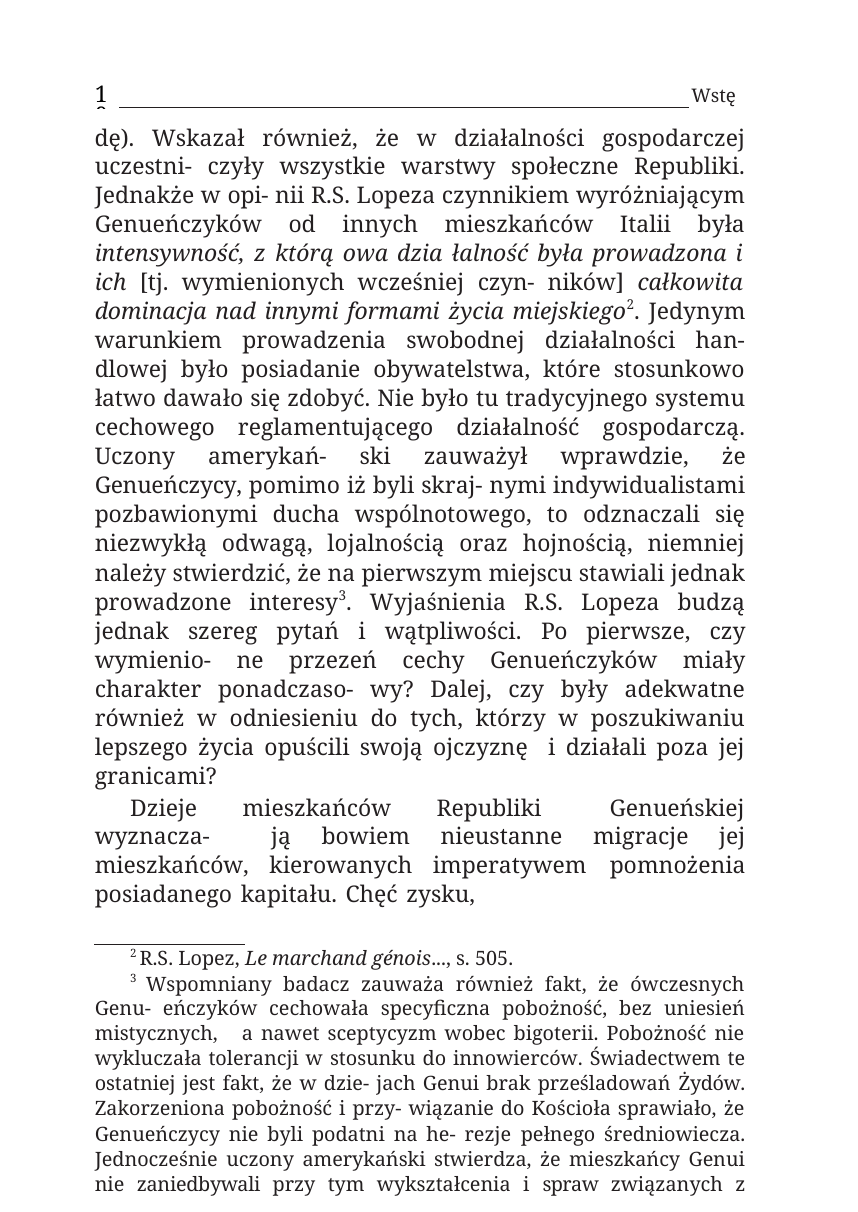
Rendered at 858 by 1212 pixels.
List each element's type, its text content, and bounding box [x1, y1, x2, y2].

text dę). Wskazał również, że w działalności gospodarczej uczestni- czyły wszystkie warstwy społeczne Republiki. Jednakże w opi- nii R.S. Lopeza czynnikiem wyróżniającym Genueńczyków od innych mieszkańców Italii była intensywność, z którą owa dzia­ łalność była prowadzona i ich [tj. wymienionych wcześniej czyn- ników] całkowita dominacja nad innymi formami życia miejskiego2. Jedynym warunkiem prowadzenia swobodnej działalności han- dlowej było posiadanie obywatelstwa, które stosunkowo łatwo dawało się zdobyć. Nie było tu tradycyjnego systemu cechowego reglamentującego działalność gospodarczą. Uczony amerykań- ski zauważył wprawdzie, że Genueńczycy, pomimo iż byli skraj- nymi indywidualistami pozbawionymi ducha wspólnotowego, to odznaczali się niezwykłą odwagą, lojalnością oraz hojnością, niemniej należy stwierdzić, że na pierwszym miejscu stawiali jednak prowadzone interesy3. Wyjaśnienia R.S. Lopeza budzą jednak szereg pytań i wątpliwości. Po pierwsze, czy wymienio- ne przezeń cechy Genueńczyków miały charakter ponadczaso- wy? Dalej, czy były adekwatne również w odniesieniu do tych, którzy w poszukiwaniu lepszego życia opuścili swoją ojczyznę i działali poza jej granicami? [94, 123, 745, 791]
text 3 Wspomniany badacz zauważa również fakt, że ówczesnych Genu- eńczyków cechowała specyficzna pobożność, bez uniesień mistycznych, a nawet sceptycyzm wobec bigoterii. Pobożność nie wykluczała tolerancji w stosunku do innowierców. Świadectwem te ostatniej jest fakt, że w dzie- jach Genui brak prześladowań Żydów. Zakorzeniona pobożność i przy- wiązanie do Kościoła sprawiało, że Genueńczycy nie byli podatni na he- rezje pełnego średniowiecza. Jednocześnie uczony amerykański stwierdza, że mieszkańcy Genui nie zaniedbywali przy tym wykształcenia i spraw związanych z [94, 971, 745, 1197]
text 2 R.S. Lopez, Le marchand génois..., s. 505. [130, 942, 774, 971]
text Dzieje mieszkańców Republiki Genueńskiej wyznacza- ją bowiem nieustanne migracje jej mieszkańców, kierowanych imperatywem pomnożenia posiadanego kapitału. Chęć zysku, [94, 793, 745, 909]
